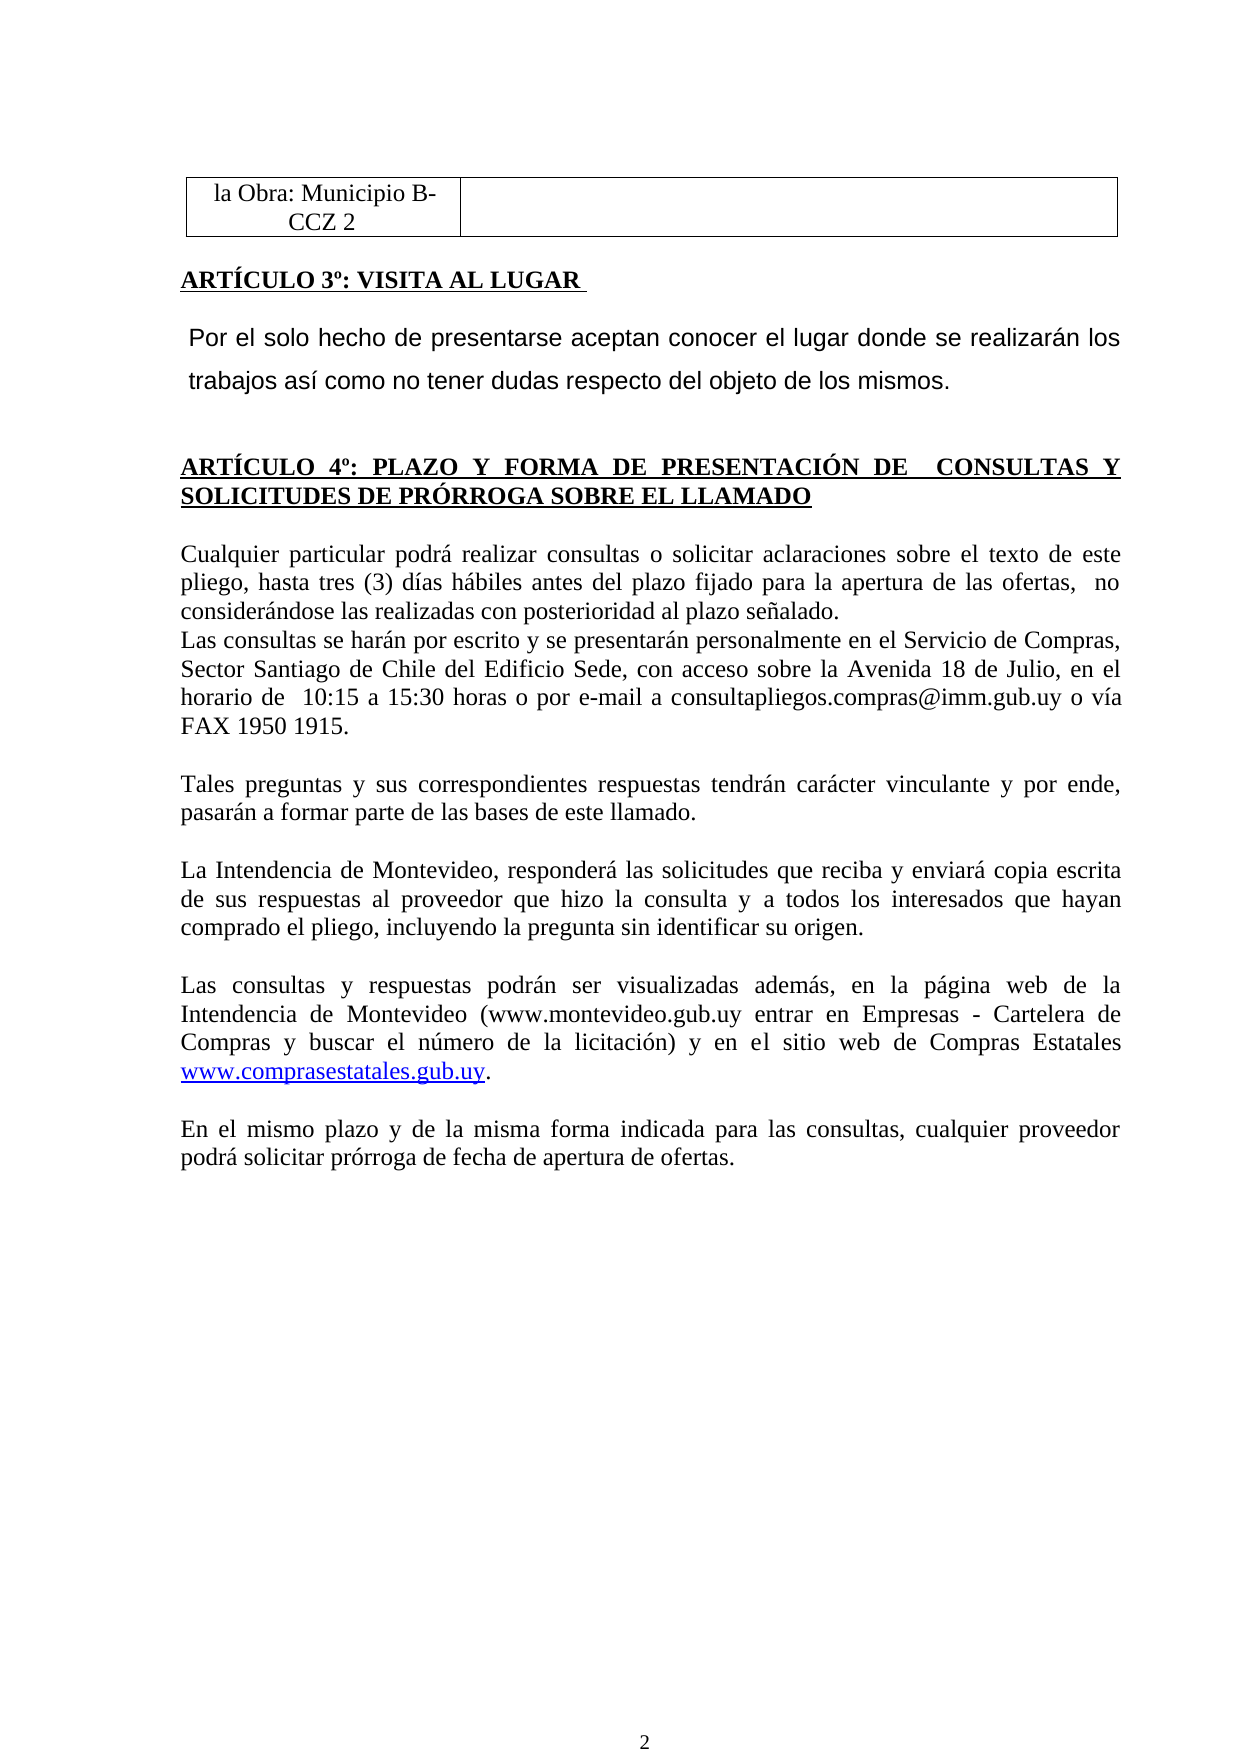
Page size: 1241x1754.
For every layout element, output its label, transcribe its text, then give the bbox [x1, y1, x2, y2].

text Las consultas se harán por escrito y se presentarán personalmente en el Servicio de Compras, Sector Santiago de Chile del Edificio Sede, con acceso sobre la Avenida 18 de Julio, en el horario de 10:15 a 15:30 horas o por e-mail a consultapliegos.compras@imm.gub.uy o vía FAX 1950 1915. [180, 625, 1122, 740]
text La Intendencia de Montevideo, responderá las solicitudes que reciba y enviará copia escrita de sus respuestas al proveedor que hizo la consulta y a todos los interesados que hayan comprado el pliego, incluyendo la pregunta sin identificar su origen. [180, 855, 1122, 941]
table_cell la Obra: Municipio B- CCZ 2 [187, 178, 460, 236]
text En el mismo plazo y de la misma forma indicada para las consultas, cualquier proveedor podrá solicitar prórroga de fecha de apertura de ofertas. [180, 1114, 1122, 1171]
text Tales preguntas y sus correspondientes respuestas tendrán carácter vinculante y por ende, pasarán a formar parte de las bases de este llamado. [180, 769, 1122, 826]
text Cualquier particular podrá realizar consultas o solicitar aclaraciones sobre el texto de este pliego, hasta tres (3) días hábiles antes del plazo fijado para la apertura de las ofertas, no considerándose las realizadas con posterioridad al plazo señalado. [180, 539, 1122, 625]
text ARTÍCULO 3º: VISITA AL LUGAR [180, 266, 1122, 294]
table_cell [461, 178, 1117, 236]
text Por el solo hecho de presentarse aceptan conocer el lugar donde se realizarán los trabajos así como no tener dudas respecto del objeto de los mismos. [188, 323, 1122, 395]
text Las consultas y respuestas podrán ser visualizadas además, en la página web de la Intendencia de Montevideo (www.montevideo.gub.uy entrar en Empresas - Cartelera de Compras y buscar el número de la licitación) y en el sitio web de Compras Estatales www.comprasestatales.gub.uy. [180, 970, 1122, 1085]
text ARTÍCULO 4º: PLAZO Y FORMA DE PRESENTACIÓN DE CONSULTAS Y SOLICITUDES DE PRÓRROGA SOBRE EL LLAMADO [180, 452, 1122, 510]
